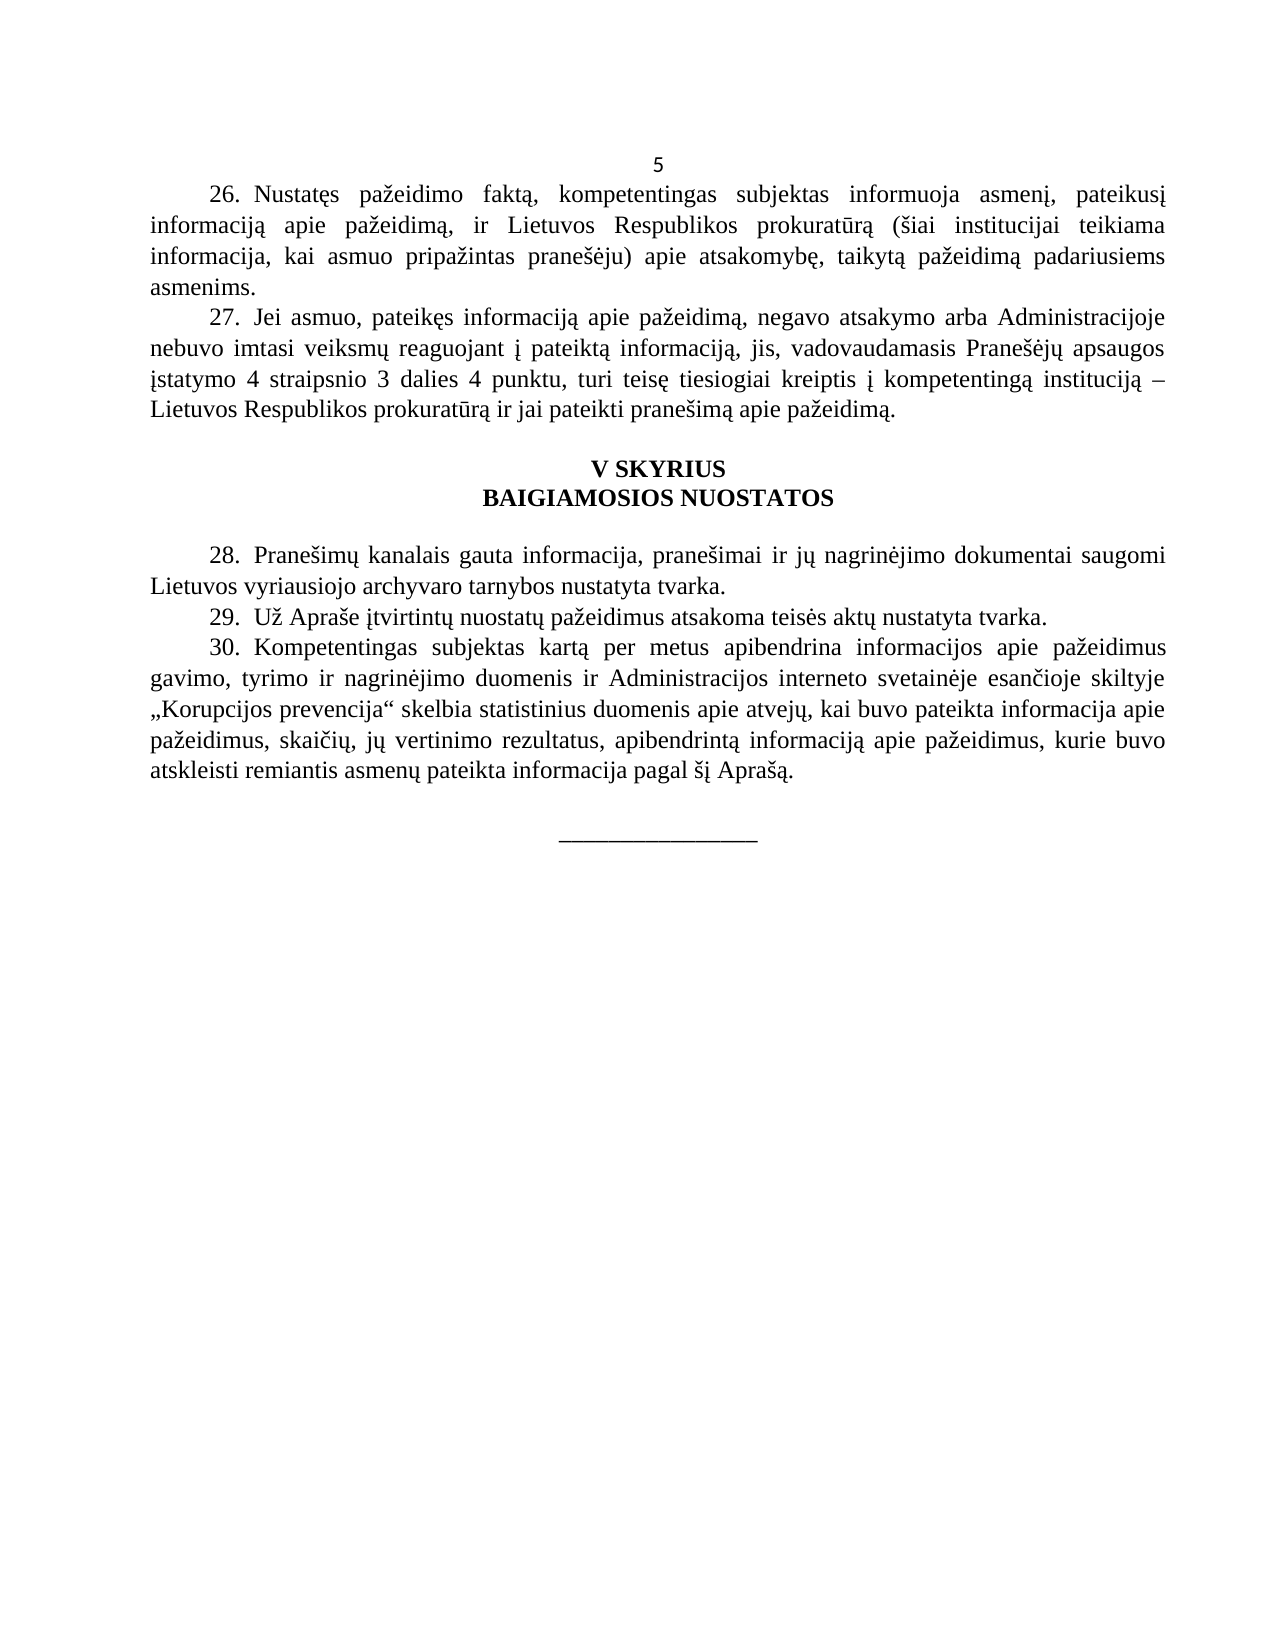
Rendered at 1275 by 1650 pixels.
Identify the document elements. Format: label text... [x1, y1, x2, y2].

text BAIGIAMOSIOS NUOSTATOS [150, 483, 1167, 512]
text ________________ [150, 815, 1167, 845]
text V Skyrius [150, 454, 1167, 483]
text 27. Jei asmuo, pateikęs informaciją apie pažeidimą, negavo atsakymo arba Administracijoje nebuvo imtasi veiksmų reaguojant į pateiktą informaciją, jis, vadovaudamasis Pranešėjų apsaugos įstatymo 4 straipsnio 3 dalies 4 punktu, turi teisę tiesiogiai kreiptis į kompetentingą instituciją – Lietuvos Respublikos prokuratūrą ir jai pateikti pranešimą apie pažeidimą. [150, 302, 1166, 423]
text 30. Kompetentingas subjektas kartą per metus apibendrina informacijos apie pažeidimus gavimo, tyrimo ir nagrinėjimo duomenis ir Administracijos interneto svetainėje esančioje skiltyje „Korupcijos prevencija“ skelbia statistinius duomenis apie atvejų, kai buvo pateikta informacija apie pažeidimus, skaičių, jų vertinimo rezultatus, apibendrintą informaciją apie pažeidimus, kurie buvo atskleisti remiantis asmenų pateikta informacija pagal šį Aprašą. [150, 632, 1167, 784]
text 29. Už Apraše įtvirtintų nuostatų pažeidimus atsakoma teisės aktų nustatyta tvarka. [150, 602, 1166, 631]
text 26. Nustatęs pažeidimo faktą, kompetentingas subjektas informuoja asmenį, pateikusį informaciją apie pažeidimą, ir Lietuvos Respublikos prokuratūrą (šiai institucijai teikiama informacija, kai asmuo pripažintas pranešėju) apie atsakomybę, taikytą pažeidimą padariusiems asmenims. [150, 179, 1167, 300]
text 28. Pranešimų kanalais gauta informacija, pranešimai ir jų nagrinėjimo dokumentai saugomi Lietuvos vyriausiojo archyvaro tarnybos nustatyta tvarka. [150, 540, 1166, 600]
